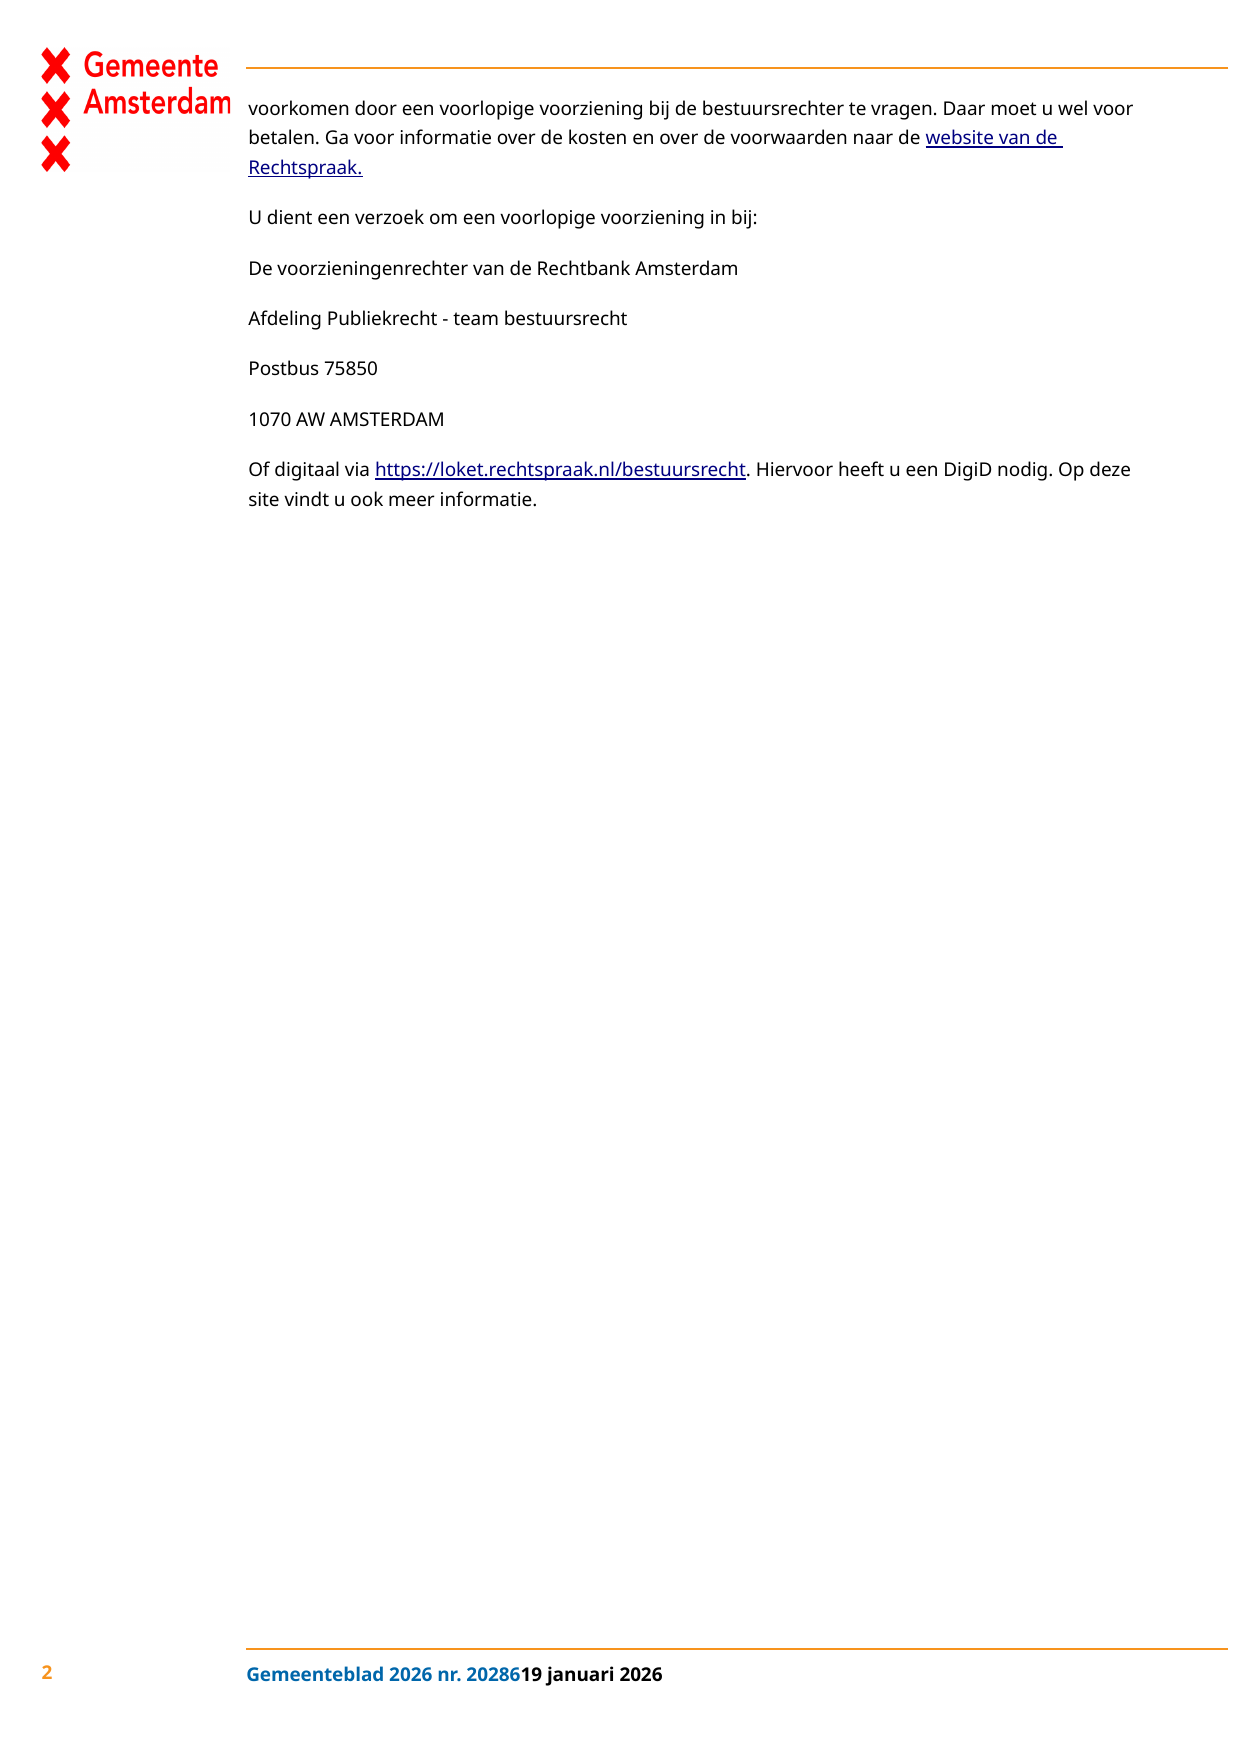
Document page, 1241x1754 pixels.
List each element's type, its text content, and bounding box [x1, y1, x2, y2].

text Postbus 75850 [248, 356, 1152, 381]
text Of digitaal via https://loket.rechtspraak.nl/bestuursrecht. Hiervoor heeft u een DigiD nodig. Op deze site vindt u ook meer informatie. [248, 456, 1152, 512]
picture [41, 47, 231, 172]
text voorkomen door een voorlopige voorziening bij de bestuursrechter te vragen. Daar moet u wel voor betalen. Ga voor informatie over de kosten en over de voorwaarden naar de website van de Rechtspraak. [248, 95, 1152, 180]
text De voorzieningenrechter van de Rechtbank Amsterdam [248, 255, 1152, 281]
text Afdeling Publiekrecht - team bestuursrecht [248, 305, 1152, 331]
text U dient een verzoek om een voorlopige voorziening in bij: [248, 204, 1152, 230]
text 1070 AW AMSTERDAM [248, 406, 1152, 432]
